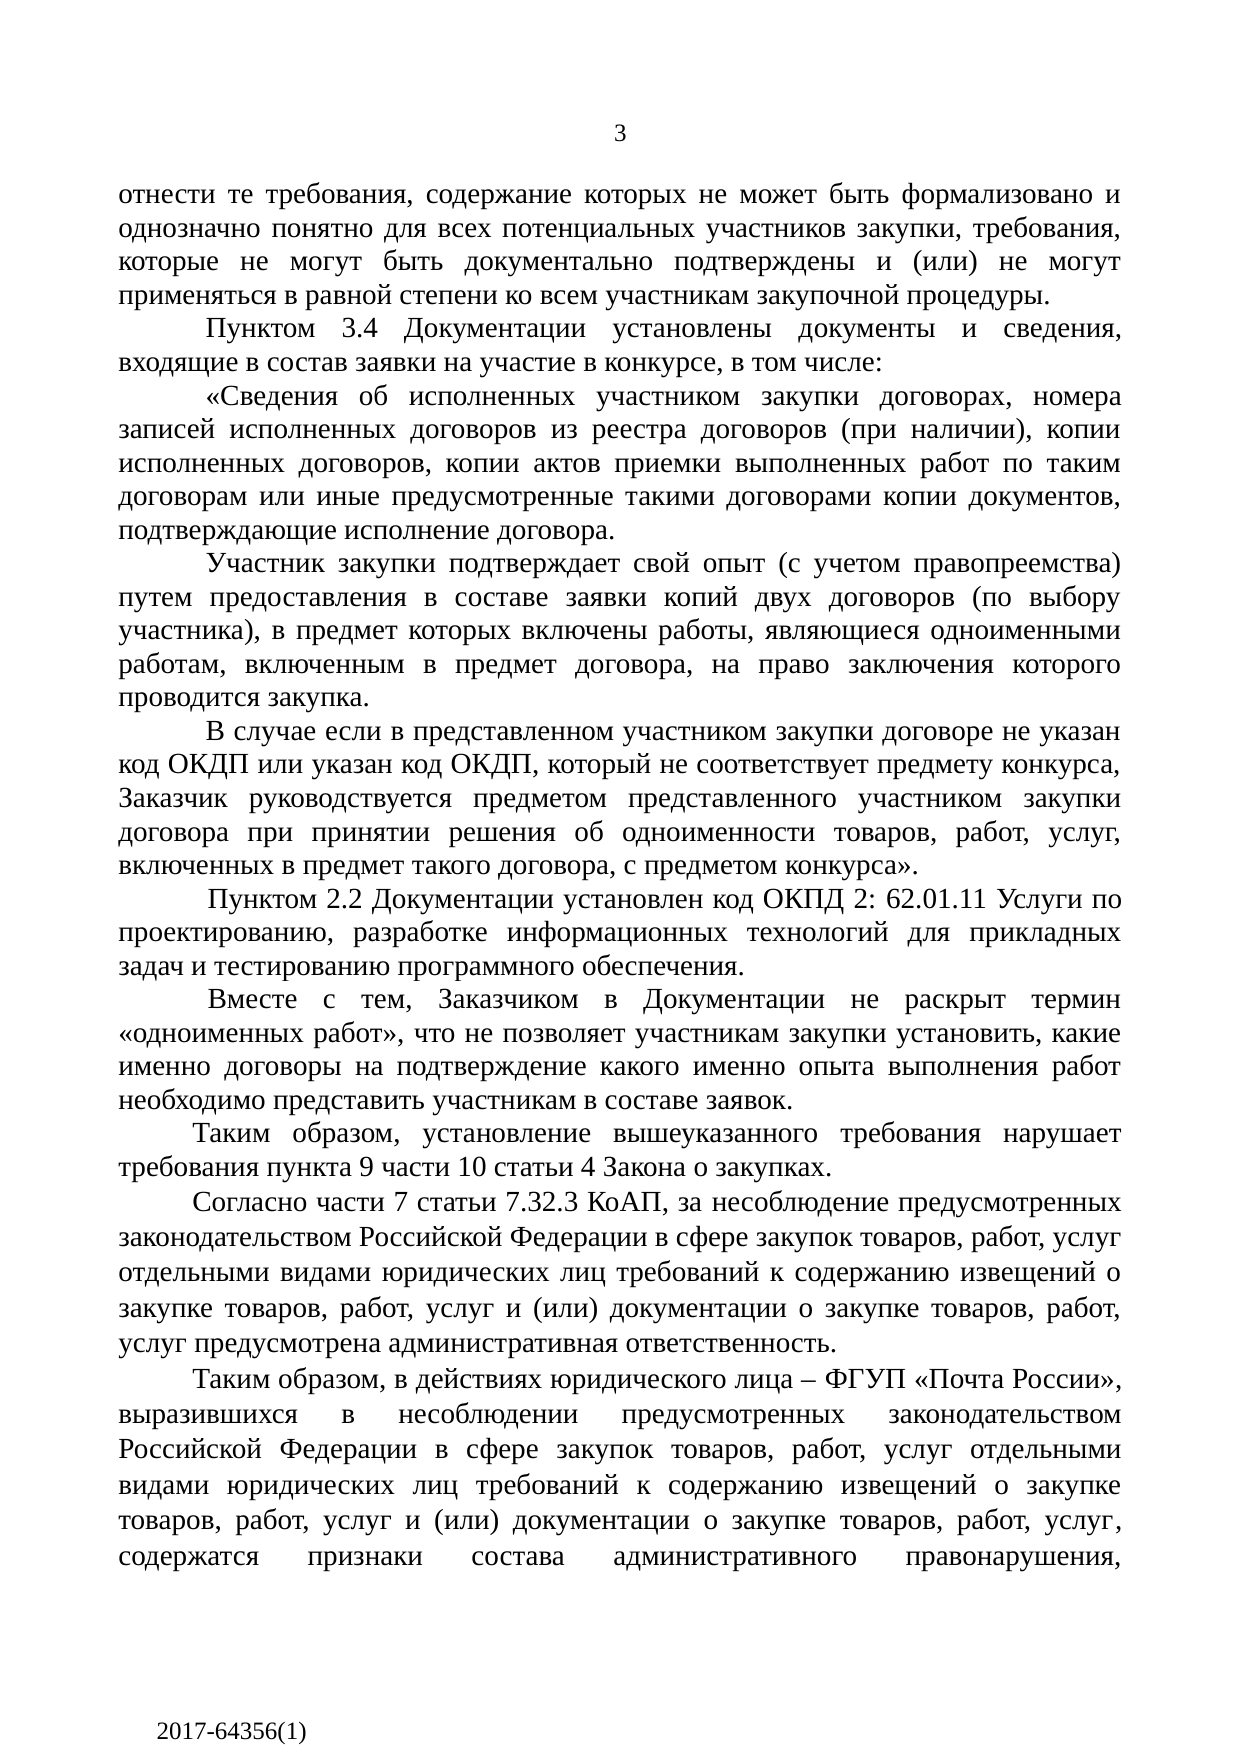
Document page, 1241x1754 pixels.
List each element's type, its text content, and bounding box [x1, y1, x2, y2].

text В случае если в представленном участником закупки договоре не указан код ОКДП или указан код ОКДП, который не соответствует предмету конкурса, Заказчик руководствуется предметом представленного участником закупки договора при принятии решения об одноименности товаров, работ, услуг, включенных в предмет такого договора, с предметом конкурса». [118, 713, 1122, 881]
text «Сведения об исполненных участником закупки договорах, номера записей исполненных договоров из реестра договоров (при наличии), копии исполненных договоров, копии актов приемки выполненных работ по таким договорам или иные предусмотренные такими договорами копии документов, подтверждающие исполнение договора. [118, 378, 1122, 545]
text Пунктом 3.4 Документации установлены документы и сведения, входящие в состав заявки на участие в конкурсе, в том числе: [118, 311, 1122, 378]
text отнести те требования, содержание которых не может быть формализовано и однозначно понятно для всех потенциальных участников закупки, требования, которые не могут быть документально подтверждены и (или) не могут применяться в равной степени ко всем участникам закупочной процедуры. [118, 176, 1122, 311]
text Пунктом 2.2 Документации установлен код ОКПД 2: 62.01.11 Услуги по проектированию, разработке информационных технологий для прикладных задач и тестированию программного обеспечения. [118, 881, 1122, 981]
text Таким образом, в действиях юридического лица – ФГУП «Почта России», выразившихся в несоблюдении предусмотренных законодательством Российской Федерации в сфере закупок товаров, работ, услуг отдельными видами юридических лиц требований к содержанию извещений о закупке товаров, работ, услуг и (или) документации о закупке товаров, работ, услуг, содержатся признаки состава административного правонарушения, [118, 1360, 1122, 1572]
text Участник закупки подтверждает свой опыт (с учетом правопреемства) путем предоставления в составе заявки копий двух договоров (по выбору участника), в предмет которых включены работы, являющиеся одноименными работам, включенным в предмет договора, на право заключения которого проводится закупка. [118, 545, 1122, 713]
text Вместе с тем, Заказчиком в Документации не раскрыт термин «одноименных работ», что не позволяет участникам закупки установить, какие именно договоры на подтверждение какого именно опыта выполнения работ необходимо представить участникам в составе заявок. [118, 981, 1122, 1116]
text Согласно части 7 статьи 7.32.3 КоАП, за несоблюдение предусмотренных законодательством Российской Федерации в сфере закупок товаров, работ, услуг отдельными видами юридических лиц требований к содержанию извещений о закупке товаров, работ, услуг и (или) документации о закупке товаров, работ, услуг предусмотрена административная ответственность. [118, 1183, 1122, 1360]
text Таким образом, установление вышеуказанного требования нарушает требования пункта 9 части 10 статьи 4 Закона о закупках. [118, 1116, 1122, 1183]
